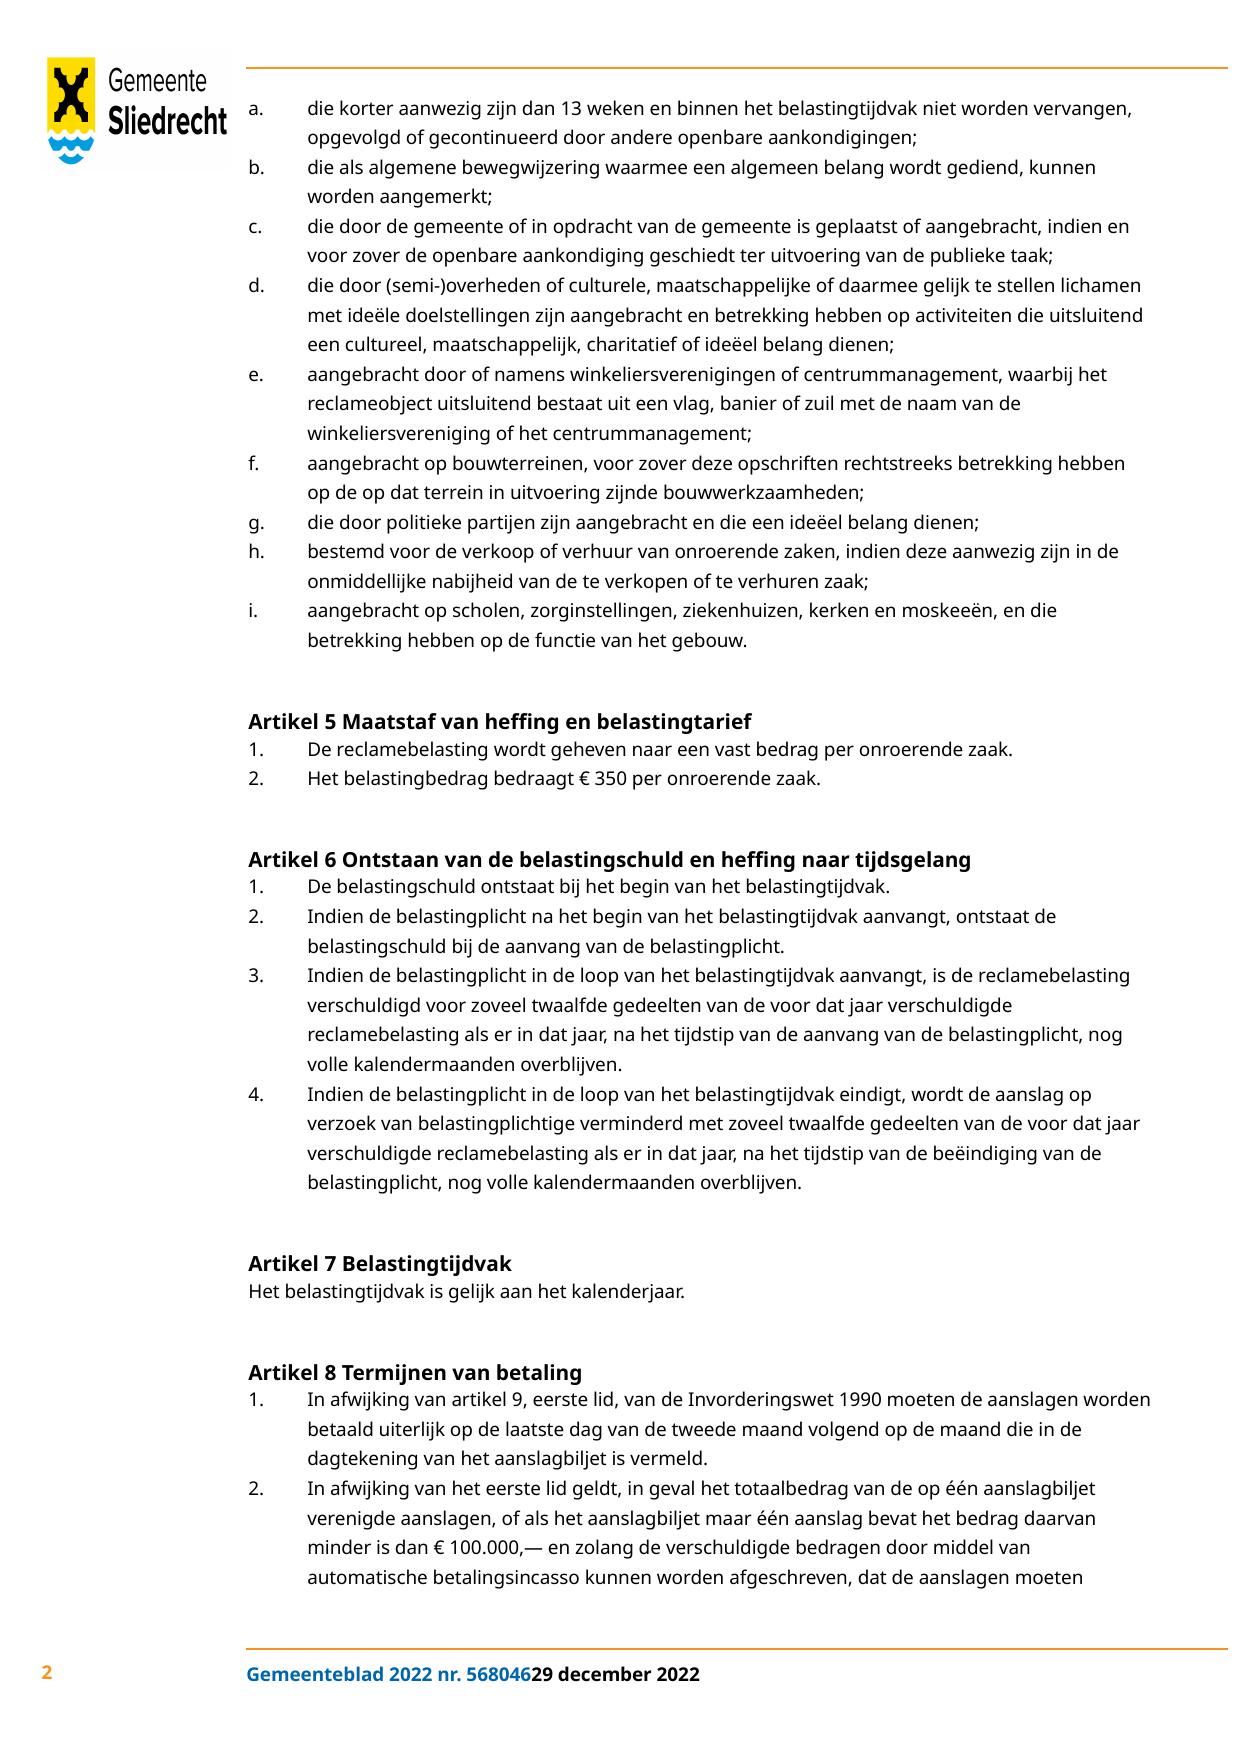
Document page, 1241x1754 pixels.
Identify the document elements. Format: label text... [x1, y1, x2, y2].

list die door (semi-)overheden of culturele, maatschappelijke of daarmee gelijk te stellen lichamen met ideële doelstellingen zijn aangebracht en betrekking hebben op activiteiten die uitsluitend een cultureel, maatschappelijk, charitatief of ideëel belang dienen; [248, 272, 1152, 357]
list De belastingschuld ontstaat bij het begin van het belastingtijdvak. [248, 874, 1152, 899]
list Het belastingbedrag bedraagt € 350 per onroerende zaak. [248, 765, 1152, 791]
text Het belastingtijdvak is gelijk aan het kalenderjaar. [248, 1278, 1152, 1304]
list aangebracht op scholen, zorginstellingen, ziekenhuizen, kerken en moskeeën, en die betrekking hebben op de functie van het gebouw. [248, 598, 1152, 653]
list De reclamebelasting wordt geheven naar een vast bedrag per onroerende zaak. [248, 736, 1152, 761]
text Artikel 6 Ontstaan van de belastingschuld en heffing naar tijdsgelang [248, 845, 1152, 874]
text Artikel 8 Termijnen van betaling [248, 1358, 1152, 1386]
list In afwijking van het eerste lid geldt, in geval het totaalbedrag van de op één aanslagbiljet verenigde aanslagen, of als het aanslagbiljet maar één aanslag bevat het bedrag daarvan minder is dan € 100.000,— en zolang de verschuldigde bedragen door middel van automatische betalingsincasso kunnen worden afgeschreven, dat de aanslagen moeten [248, 1475, 1152, 1590]
list die als algemene bewegwijzering waarmee een algemeen belang wordt gediend, kunnen worden aangemerkt; [248, 154, 1152, 209]
list Indien de belastingplicht in de loop van het belastingtijdvak aanvangt, is de reclamebelasting verschuldigd voor zoveel twaalfde gedeelten van de voor dat jaar verschuldigde reclamebelasting als er in dat jaar, na het tijdstip van de aanvang van de belastingplicht, nog volle kalendermaanden overblijven. [248, 962, 1152, 1077]
list aangebracht op bouwterreinen, voor zover deze opschriften rechtstreeks betrekking hebben op de op dat terrein in uitvoering zijnde bouwwerkzaamheden; [248, 450, 1152, 505]
list Indien de belastingplicht in de loop van het belastingtijdvak eindigt, wordt de aanslag op verzoek van belastingplichtige verminderd met zoveel twaalfde gedeelten van de voor dat jaar verschuldigde reclamebelasting als er in dat jaar, na het tijdstip van de beëindiging van de belastingplicht, nog volle kalendermaanden overblijven. [248, 1081, 1152, 1195]
list Indien de belastingplicht na het begin van het belastingtijdvak aanvangt, ontstaat de belastingschuld bij de aanvang van de belastingplicht. [248, 903, 1152, 959]
list In afwijking van artikel 9, eerste lid, van de Invorderingswet 1990 moeten de aanslagen worden betaald uiterlijk op de laatste dag van de tweede maand volgend op de maand die in de dagtekening van het aanslagbiljet is vermeld. [248, 1386, 1152, 1471]
list bestemd voor de verkoop of verhuur van onroerende zaken, indien deze aanwezig zijn in de onmiddellijke nabijheid van de te verkopen of te verhuren zaak; [248, 538, 1152, 594]
list aangebracht door of namens winkeliersverenigingen of centrummanagement, waarbij het reclameobject uitsluitend bestaat uit een vlag, banier of zuil met de naam van de winkeliersvereniging of het centrummanagement; [248, 361, 1152, 446]
text Artikel 5 Maatstaf van heffing en belastingtarief [248, 707, 1152, 736]
text Artikel 7 Belastingtijdvak [248, 1249, 1152, 1278]
list die door de gemeente of in opdracht van de gemeente is geplaatst of aangebracht, indien en voor zover de openbare aankondiging geschiedt ter uitvoering van de publieke taak; [248, 213, 1152, 268]
picture [41, 47, 231, 172]
list die korter aanwezig zijn dan 13 weken en binnen het belastingtijdvak niet worden vervangen, opgevolgd of gecontinueerd door andere openbare aankondigingen; [248, 95, 1152, 150]
list die door politieke partijen zijn aangebracht en die een ideëel belang dienen; [248, 509, 1152, 535]
